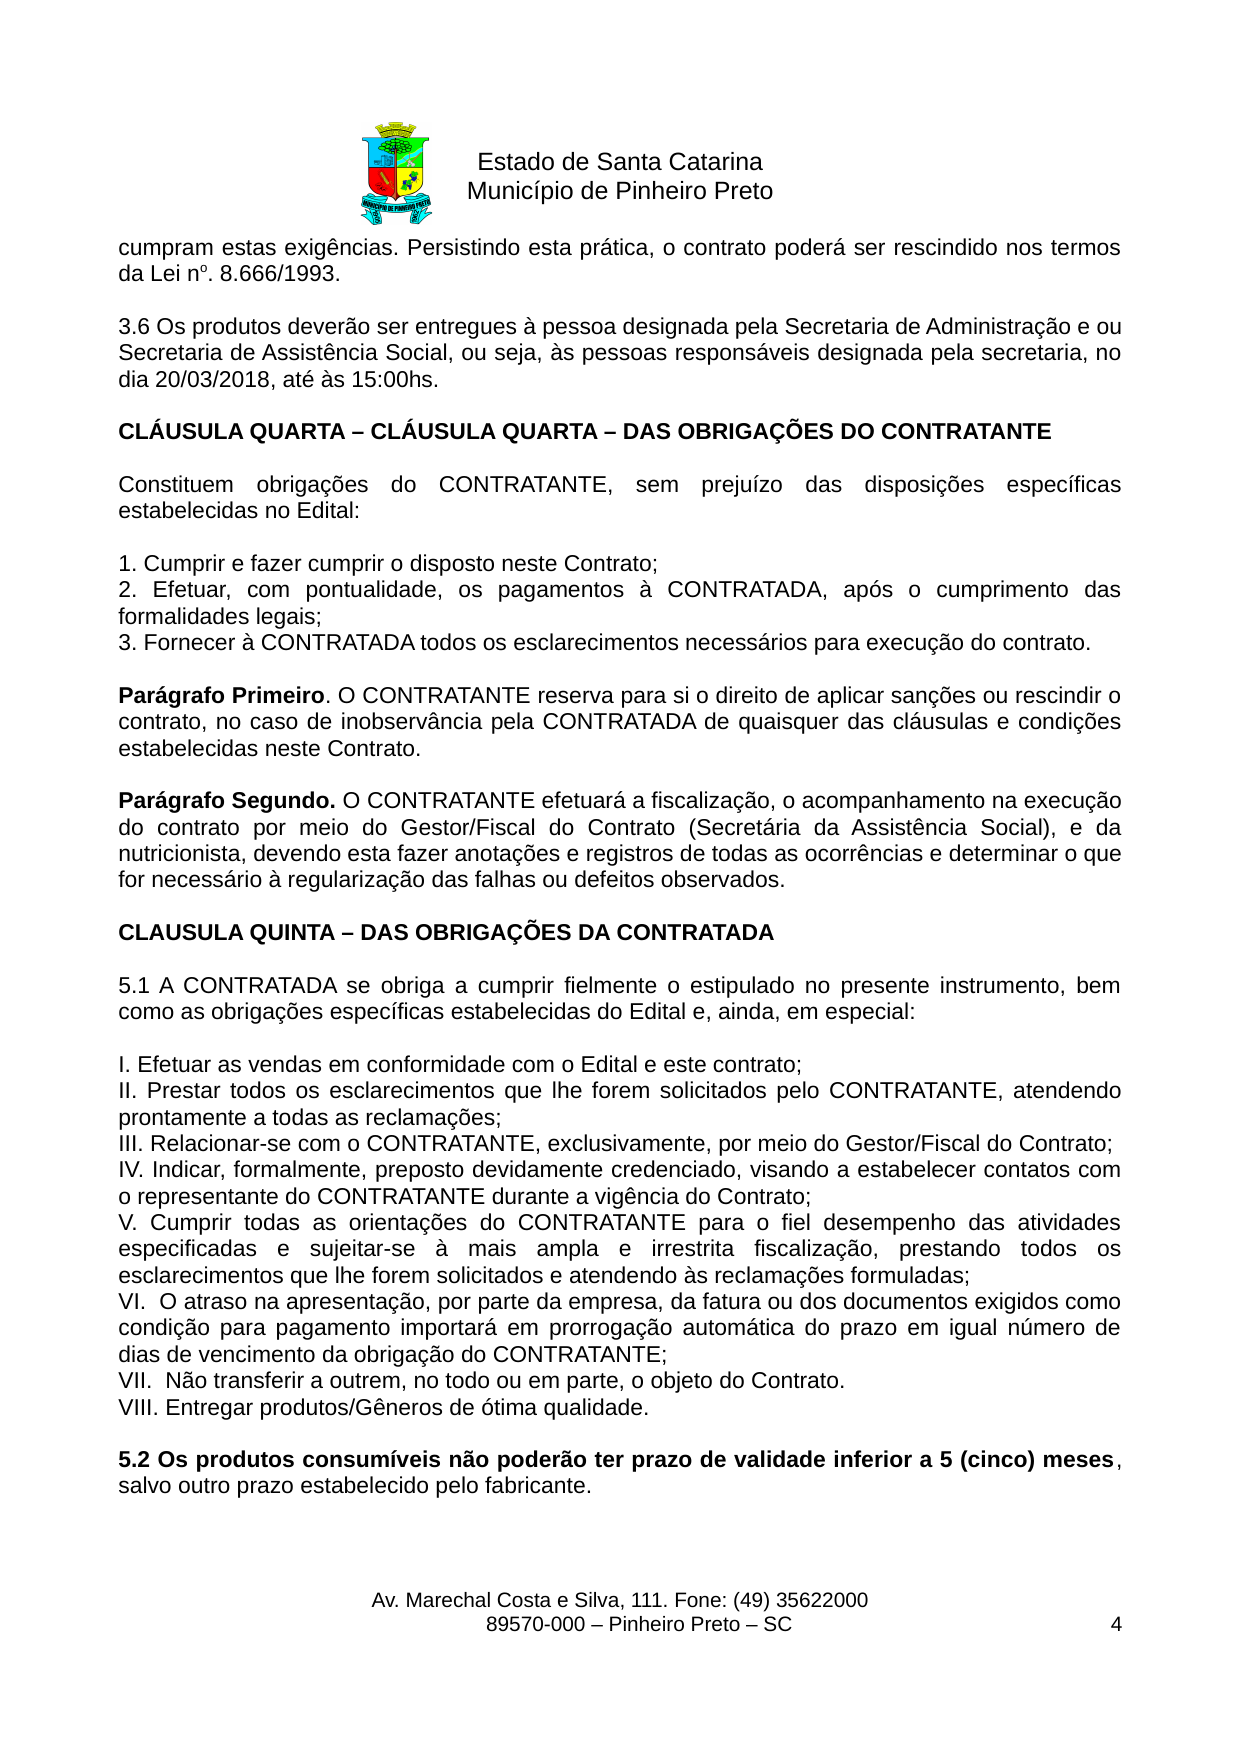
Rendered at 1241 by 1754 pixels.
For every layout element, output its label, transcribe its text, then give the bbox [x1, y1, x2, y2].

text V. Cumprir todas as orientações do CONTRATANTE para o fiel desempenho das atividades especificadas e sujeitar-se à mais ampla e irrestrita fiscalização, prestando todos os esclarecimentos que lhe forem solicitados e atendendo às reclamações formuladas; [118, 1209, 1122, 1288]
text Parágrafo Primeiro. O CONTRATANTE reserva para si o direito de aplicar sanções ou rescindir o contrato, no caso de inobservância pela CONTRATADA de quaisquer das cláusulas e condições estabelecidas neste Contrato. [118, 682, 1122, 761]
text 1. Cumprir e fazer cumprir o disposto neste Contrato; [118, 550, 1122, 576]
picture [360, 122, 433, 225]
text IV. Indicar, formalmente, preposto devidamente credenciado, visando a estabelecer contatos com o representante do CONTRATANTE durante a vigência do Contrato; [118, 1156, 1122, 1209]
text 2. Efetuar, com pontualidade, os pagamentos à CONTRATADA, após o cumprimento das formalidades legais; [118, 576, 1122, 629]
text Parágrafo Segundo. O CONTRATANTE efetuará a fiscalização, o acompanhamento na execução do contrato por meio do Gestor/Fiscal do Contrato (Secretária da Assistência Social), e da nutricionista, devendo esta fazer anotações e registros de todas as ocorrências e determinar o que for necessário à regularização das falhas ou defeitos observados. [118, 787, 1122, 893]
text VI. O atraso na apresentação, por parte da empresa, da fatura ou dos documentos exigidos como condição para pagamento importará em prorrogação automática do prazo em igual número de dias de vencimento da obrigação do CONTRATANTE; [118, 1288, 1122, 1367]
text III. Relacionar-se com o CONTRATANTE, exclusivamente, por meio do Gestor/Fiscal do Contrato; [118, 1130, 1122, 1156]
text 3. Fornecer à CONTRATADA todos os esclarecimentos necessários para execução do contrato. [118, 629, 1122, 656]
text II. Prestar todos os esclarecimentos que lhe forem solicitados pelo CONTRATANTE, atendendo prontamente a todas as reclamações; [118, 1077, 1122, 1130]
text CLÁUSULA QUARTA – CLÁUSULA QUARTA – DAS OBRIGAÇÕES DO CONTRATANTE [118, 418, 1122, 445]
text 3.6 Os produtos deverão ser entregues à pessoa designada pela Secretaria de Administração e ou Secretaria de Assistência Social, ou seja, às pessoas responsáveis designada pela secretaria, no dia 20/03/2018, até às 15:00hs. [118, 313, 1122, 392]
text 5.1 A CONTRATADA se obriga a cumprir fielmente o estipulado no presente instrumento, bem como as obrigações específicas estabelecidas do Edital e, ainda, em especial: [118, 972, 1122, 1024]
text I. Efetuar as vendas em conformidade com o Edital e este contrato; [118, 1051, 1122, 1077]
text VIII. Entregar produtos/Gêneros de ótima qualidade. [118, 1393, 1122, 1420]
text cumpram estas exigências. Persistindo esta prática, o contrato poderá ser rescindido nos termos da Lei no. 8.666/1993. [118, 234, 1122, 287]
text 5.2 Os produtos consumíveis não poderão ter prazo de validade inferior a 5 (cinco) meses, salvo outro prazo estabelecido pelo fabricante. [118, 1446, 1122, 1499]
text Constituem obrigações do CONTRATANTE, sem prejuízo das disposições específicas estabelecidas no Edital: [118, 471, 1122, 524]
text VII. Não transferir a outrem, no todo ou em parte, o objeto do Contrato. [118, 1367, 1122, 1393]
text CLAUSULA QUINTA – DAS OBRIGAÇÕES DA CONTRATADA [118, 919, 1122, 945]
